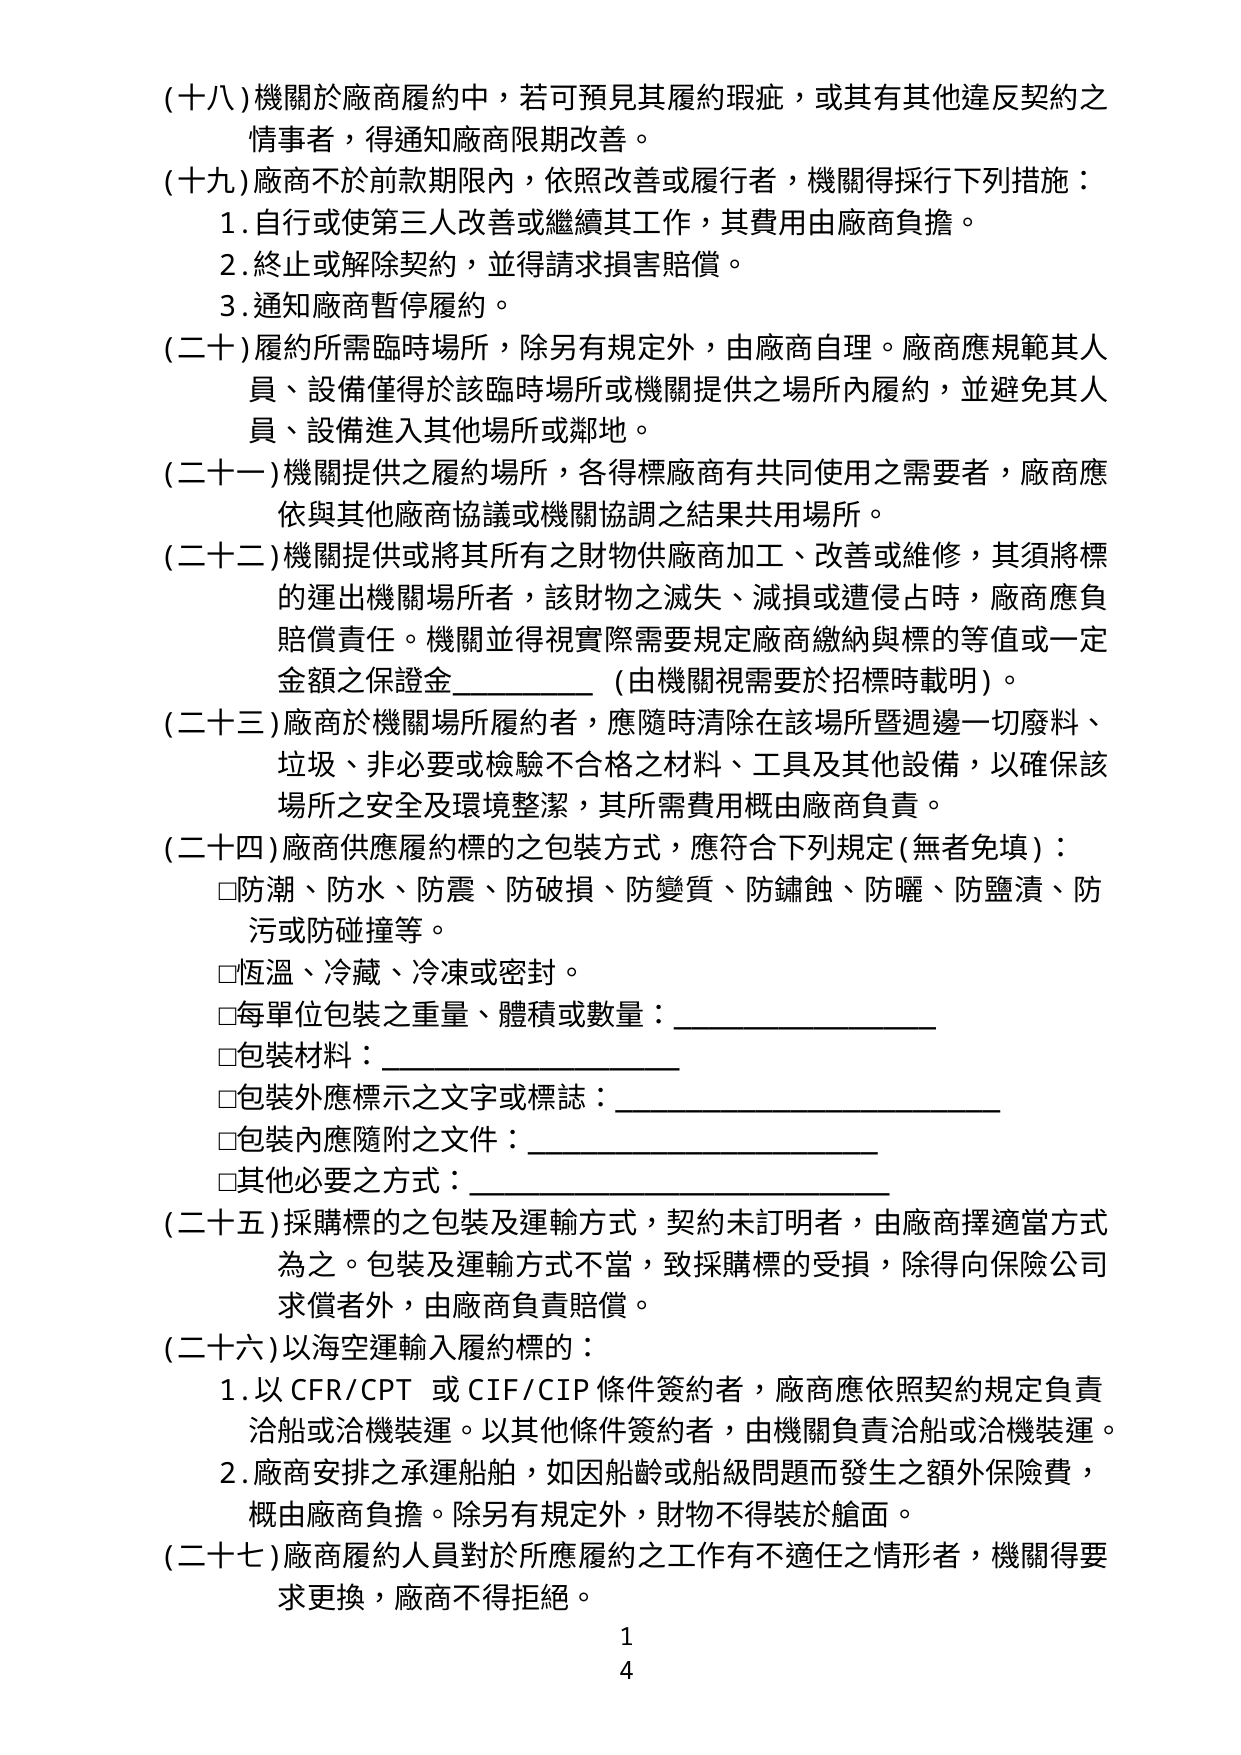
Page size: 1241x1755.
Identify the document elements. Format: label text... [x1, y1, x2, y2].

text (十九)廠商不於前款期限內，依照改善或履行者，機關得採行下列措施： [159, 158, 1110, 200]
text □每單位包裝之重量、體積或數量：_______________ [218, 992, 1104, 1033]
text □防潮、防水、防震、防破損、防變質、防鏽蝕、防曬、防鹽漬、防污或防碰撞等。 [218, 867, 1104, 950]
text (二十七)廠商履約人員對於所應履約之工作有不適任之情形者，機關得要求更換，廠商不得拒絕。 [159, 1533, 1110, 1617]
text 2.終止或解除契約，並得請求損害賠償。 [218, 242, 1104, 283]
text (二十六)以海空運輸入履約標的： [159, 1325, 1110, 1367]
text (二十一)機關提供之履約場所，各得標廠商有共同使用之需要者，廠商應依與其他廠商協議或機關協調之結果共用場所。 [159, 450, 1110, 533]
text (二十四)廠商供應履約標的之包裝方式，應符合下列規定(無者免填)： [159, 825, 1110, 867]
text 1.自行或使第三人改善或繼續其工作，其費用由廠商負擔。 [218, 200, 1104, 242]
text (二十五)採購標的之包裝及運輸方式，契約未訂明者，由廠商擇適當方式為之。包裝及運輸方式不當，致採購標的受損，除得向保險公司求償者外，由廠商負責賠償。 [159, 1200, 1110, 1325]
text □包裝內應隨附之文件：____________________ [218, 1117, 1104, 1158]
text □包裝外應標示之文字或標誌：______________________ [218, 1075, 1104, 1117]
text 3.通知廠商暫停履約。 [218, 283, 1104, 325]
text □其他必要之方式：________________________ [218, 1158, 1104, 1200]
text (十八)機關於廠商履約中，若可預見其履約瑕疵，或其有其他違反契約之情事者，得通知廠商限期改善。 [159, 75, 1110, 158]
text □恆溫、冷藏、冷凍或密封。 [218, 950, 1104, 992]
text (二十)履約所需臨時場所，除另有規定外，由廠商自理。廠商應規範其人員、設備僅得於該臨時場所或機關提供之場所內履約，並避免其人員、設備進入其他場所或鄰地。 [159, 325, 1110, 450]
text (二十三)廠商於機關場所履約者，應隨時清除在該場所暨週邊一切廢料、垃圾、非必要或檢驗不合格之材料、工具及其他設備，以確保該場所之安全及環境整潔，其所需費用概由廠商負責。 [159, 700, 1110, 825]
text (二十二)機關提供或將其所有之財物供廠商加工、改善或維修，其須將標的運出機關場所者，該財物之滅失、減損或遭侵占時，廠商應負賠償責任。機關並得視實際需要規定廠商繳納與標的等值或一定金額之保證金________ (由機關視需要於招標時載明)。 [159, 533, 1110, 700]
text 2.廠商安排之承運船舶，如因船齡或船級問題而發生之額外保險費，概由廠商負擔。除另有規定外，財物不得裝於艙面。 [218, 1450, 1104, 1533]
text □包裝材料：_________________ [218, 1033, 1104, 1075]
text 1.以CFR/CPT 或CIF/CIP條件簽約者，廠商應依照契約規定負責洽船或洽機裝運。以其他條件簽約者，由機關負責洽船或洽機裝運。 [218, 1367, 1104, 1450]
